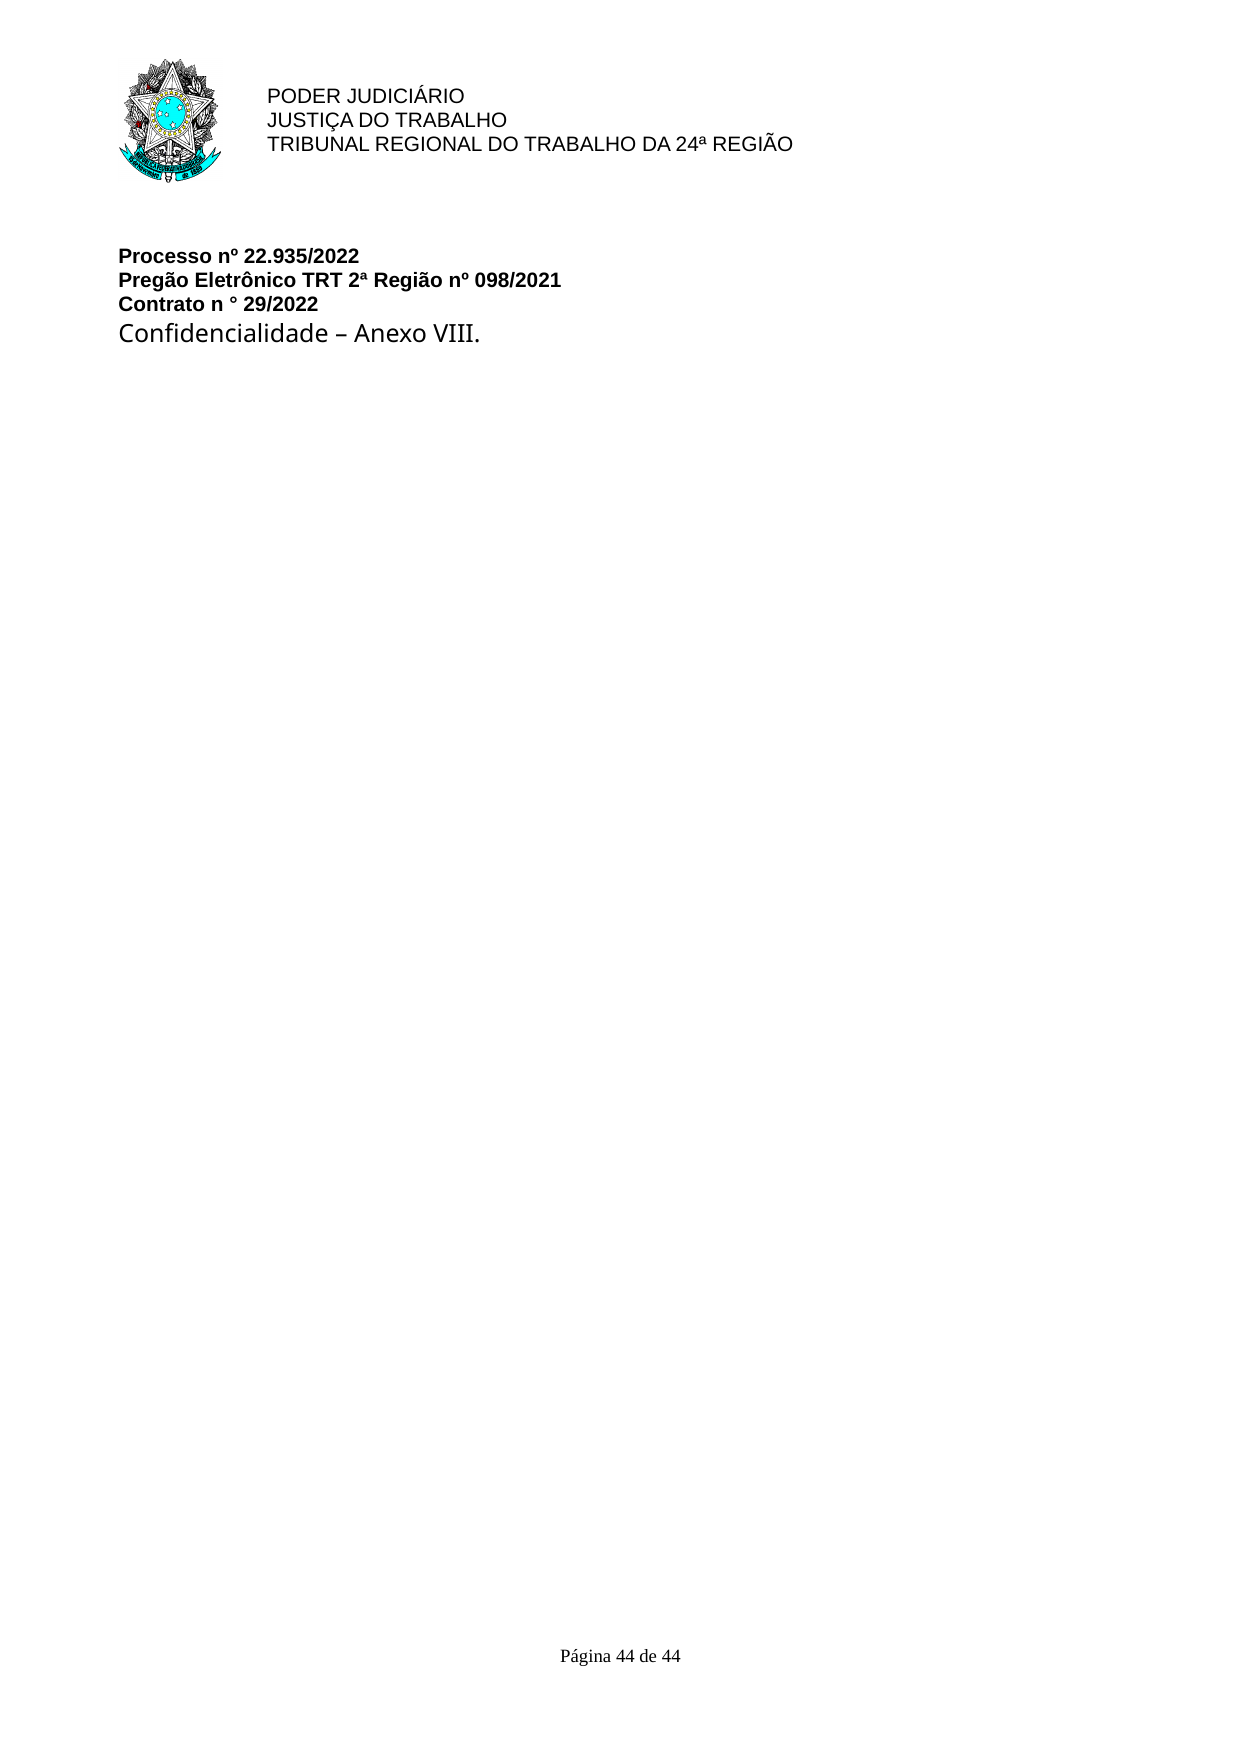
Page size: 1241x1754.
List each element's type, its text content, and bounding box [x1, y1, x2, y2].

picture [118, 58, 223, 183]
list Confidencialidade – Anexo VIII. [118, 315, 1122, 349]
